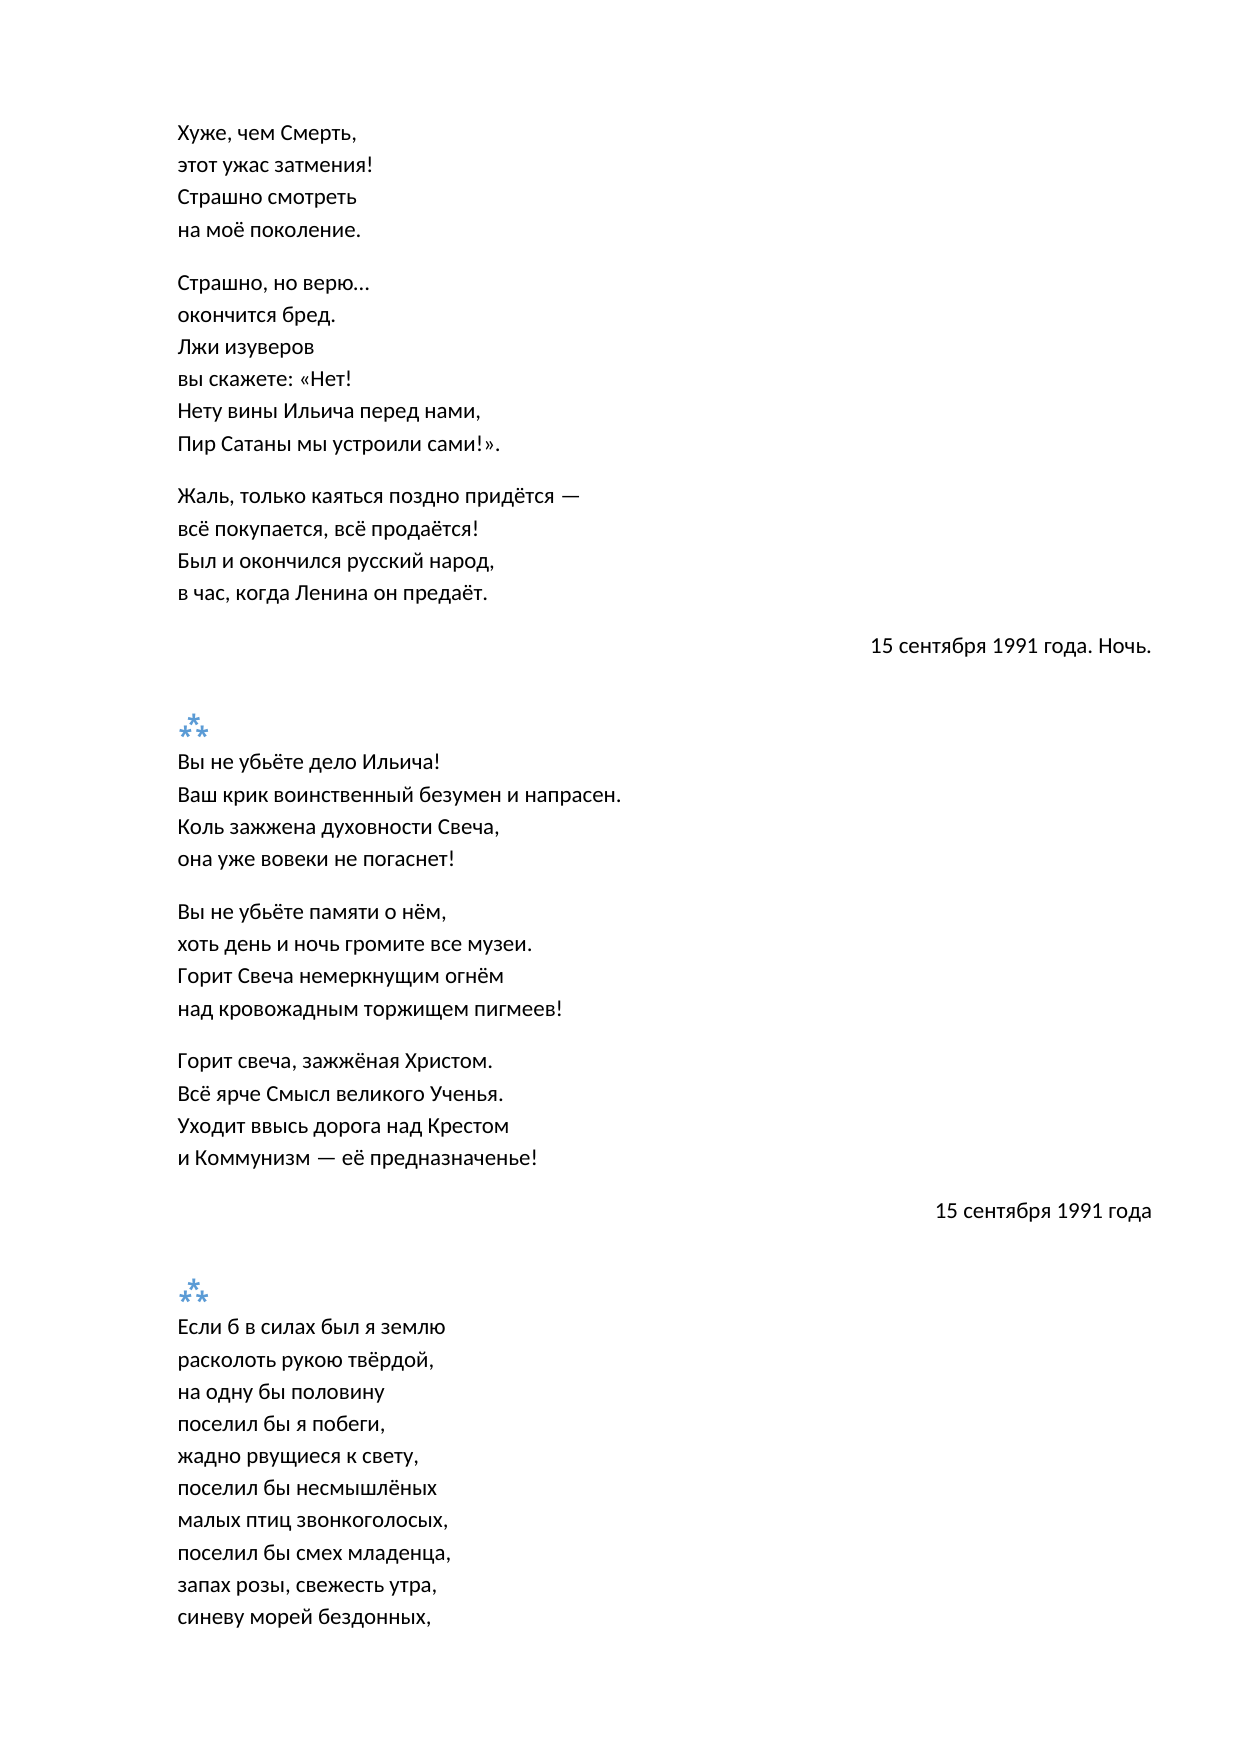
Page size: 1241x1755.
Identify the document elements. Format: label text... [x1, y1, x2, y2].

text Горит свеча, зажжёная Христом. Всё ярче Смысл великого Ученья. Уходит ввысь дорога над Крестом и Коммунизм — её предназначенье! [177, 1047, 1152, 1171]
text Жаль, только каяться поздно придётся — всё покупается, всё продаётся! Был и окончился русский народ, в час, когда Ленина он предаёт. [177, 482, 1152, 606]
text Вы не убьёте дело Ильича! Ваш крик воинственный безумен и напрасен. Коль зажжена духовности Свеча, она уже вовеки не погаснет! [177, 747, 1152, 872]
text Если б в силах был я землю расколоть рукою твёрдой, на одну бы половину поселил бы я побеги, жадно рвущиеся к свету, поселил бы несмышлёных малых птиц звонкоголосых, поселил бы смех младенца, запах розы, свежесть утра, синеву морей бездонных, [177, 1312, 1152, 1630]
text Страшно, но верю… окончится бред. Лжи изуверов вы скажете: «Нет! Нету вины Ильича перед нами, Пир Сатаны мы устроили сами!». [177, 268, 1152, 457]
subtitle ⁂ [177, 1270, 1152, 1307]
text Вы не убьёте памяти о нём, хоть день и ночь громите все музеи. Горит Свеча немеркнущим огнём над кровожадным торжищем пигмеев! [177, 897, 1152, 1022]
text Хуже, чем Смерть, этот ужас затмения! Страшно смотреть на моё поколение. [177, 118, 1152, 243]
text 15 сентября 1991 года. Ночь. [177, 631, 1152, 659]
subtitle ⁂ [177, 705, 1152, 742]
text 15 сентября 1991 года [177, 1196, 1152, 1224]
